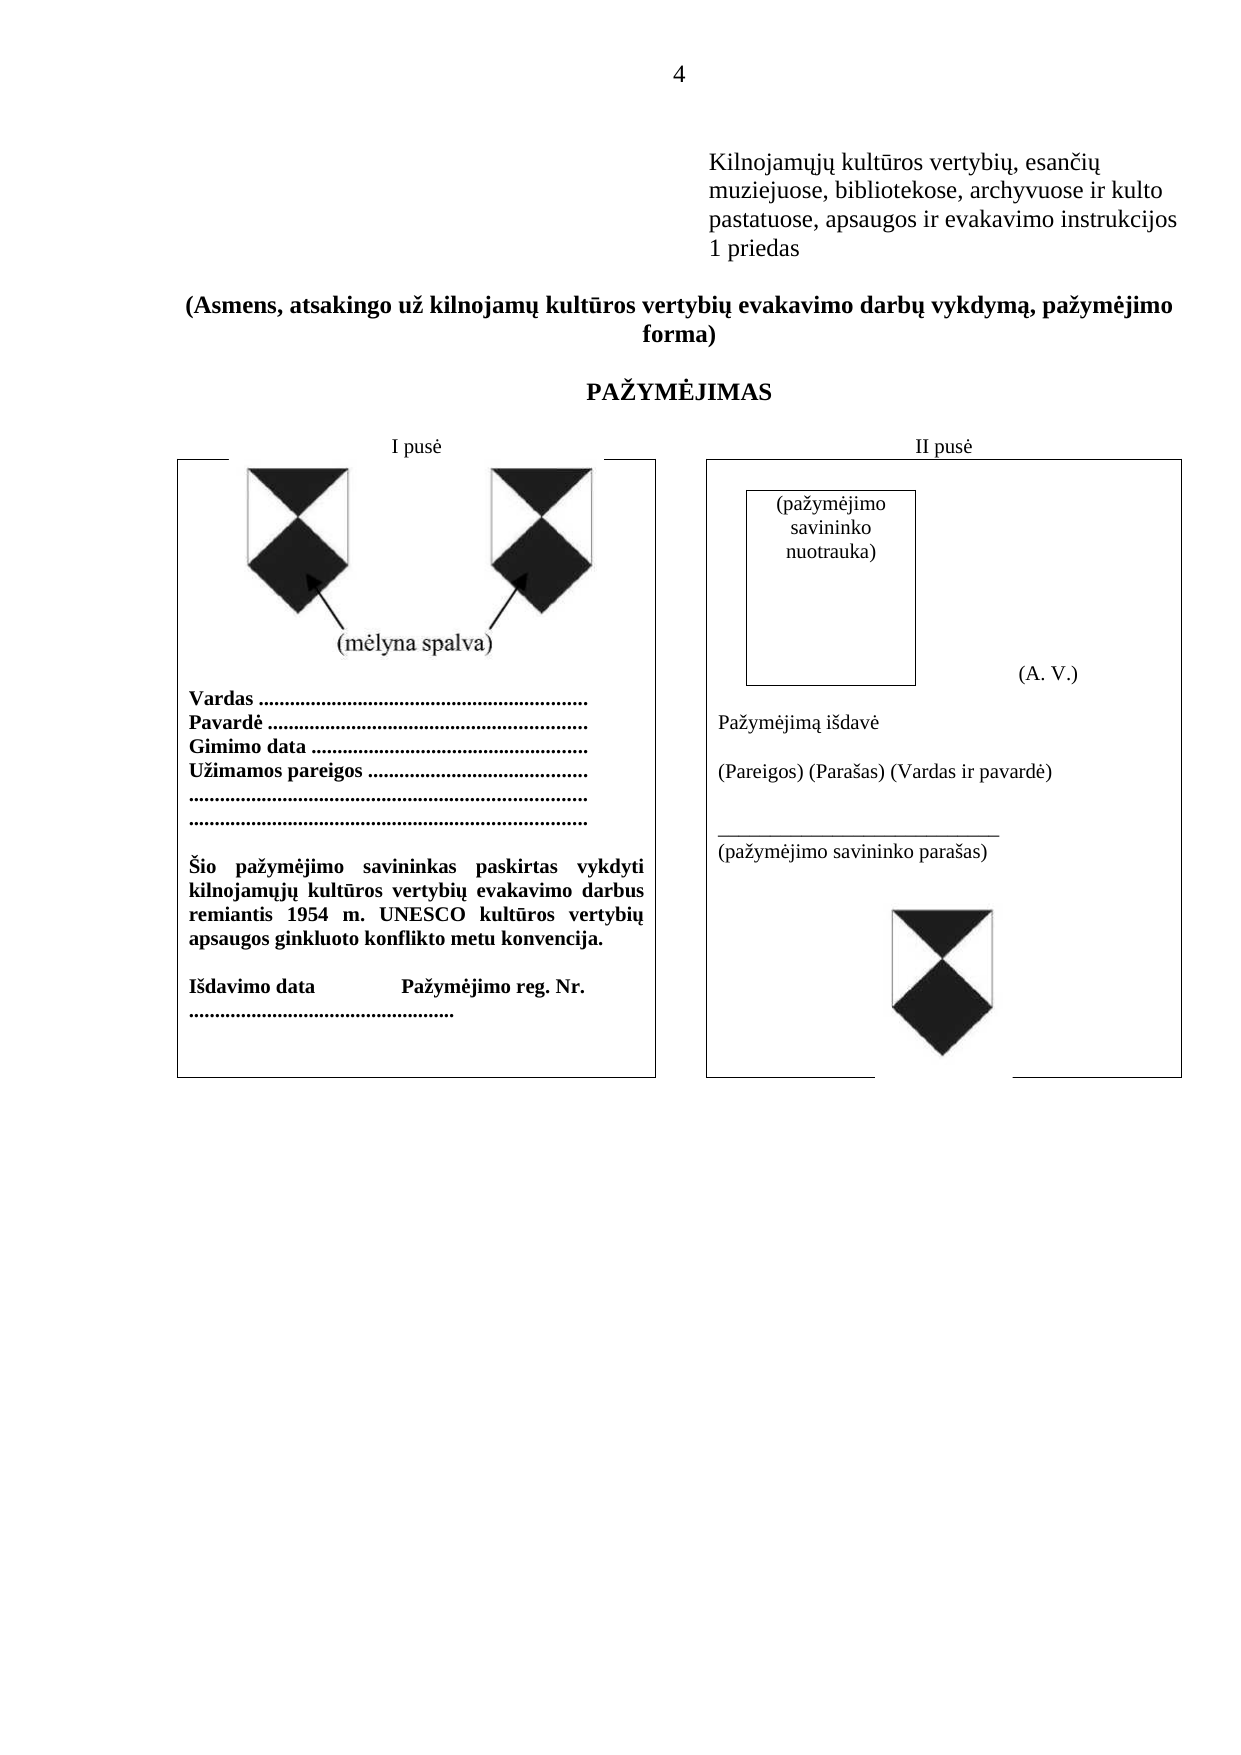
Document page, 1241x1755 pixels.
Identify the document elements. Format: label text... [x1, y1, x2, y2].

text Kilnojamųjų kultūros vertybių, esančių [177, 147, 1181, 176]
table_header II pusė [707, 434, 1181, 458]
table_cell Vardas Pavardė Gimimo data Užimamos pareigos . . Šio pažymėjimo savininkas paskirtas vykdyti kilnojamųjų kultūros vertybių evakavimo darbus remiantis 1954 m. UNESCO kultūros vertybių apsaugos ginkluoto konflikto metu konvencija. Išdavimo data Pažymėjimo reg. Nr. ................................................... [178, 685, 655, 1077]
table_cell ___________________________ (pažymėjimo savininko parašas) [707, 814, 1181, 895]
text PAŽYMĖJIMAS [177, 377, 1181, 406]
table_cell (pažymėjimo savininko nuotrauka) [747, 491, 915, 685]
table_cell [656, 895, 706, 1077]
table_cell [707, 460, 747, 685]
table_cell [656, 814, 706, 895]
table_cell [747, 460, 915, 490]
table_header [656, 434, 707, 458]
table_cell [656, 459, 706, 685]
table_cell [656, 685, 706, 734]
table_cell [656, 734, 706, 814]
text pastatuose, apsaugos ir evakavimo instrukcijos [177, 204, 1181, 233]
text (Asmens, atsakingo už kilnojamų kultūros vertybių evakavimo darbų vykdymą, pažymėjimo forma) [177, 291, 1181, 348]
table_cell Pažymėjimą išdavė [707, 685, 1181, 734]
table_cell [178, 460, 655, 685]
text 1 priedas [177, 233, 1181, 262]
table_header I pusė [177, 434, 656, 458]
text muziejuose, bibliotekose, archyvuose ir kulto [177, 176, 1181, 204]
table_cell (A. V.) [915, 460, 1181, 685]
table_cell [707, 895, 1181, 1077]
table_cell (Pareigos) (Parašas) (Vardas ir pavardė) [707, 734, 1181, 814]
